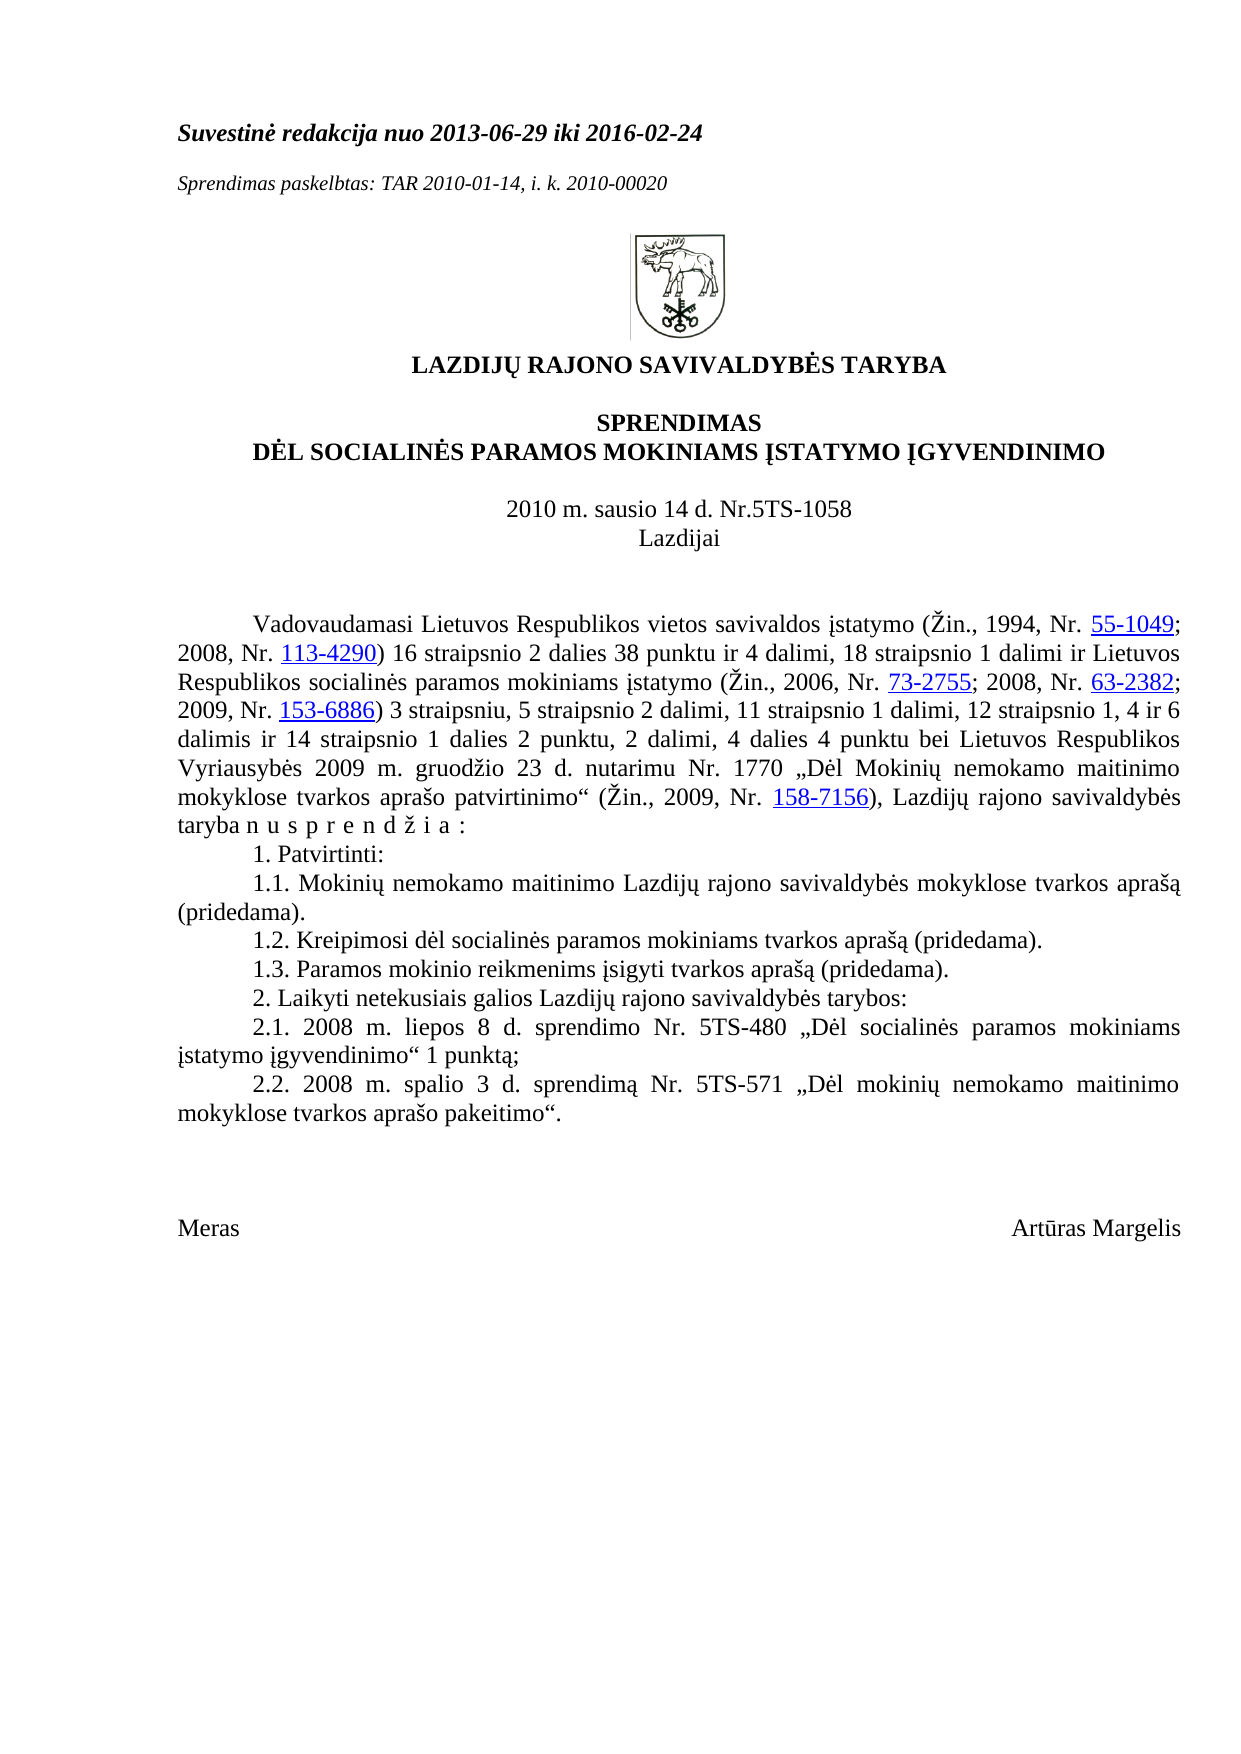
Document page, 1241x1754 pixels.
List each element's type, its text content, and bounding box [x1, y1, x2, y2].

text Lazdijai [177, 523, 1181, 552]
text 1.3. Paramos mokinio reikmenims įsigyti tvarkos aprašą (pridedama). [177, 954, 1181, 983]
text Meras Artūras Margelis [177, 1213, 1181, 1242]
text 1.2. Kreipimosi dėl socialinės paramos mokiniams tvarkos aprašą (pridedama). [177, 925, 1181, 954]
text 2.1. 2008 m. liepos 8 d. sprendimo Nr. 5TS-480 „Dėl socialinės paramos mokiniams įstatymo įgyvendinimo“ 1 punktą; [177, 1012, 1181, 1069]
text DĖL SOCIALINĖS PARAMOS MOKINIAMS ĮSTATYMO ĮGYVENDINIMO [177, 437, 1181, 465]
text 2.2. 2008 m. spalio 3 d. sprendimą Nr. 5TS-571 „Dėl mokinių nemokamo maitinimo mokyklose tvarkos aprašo pakeitimo“. [177, 1069, 1181, 1127]
text 1.1. Mokinių nemokamo maitinimo Lazdijų rajono savivaldybės mokyklose tvarkos aprašą (pridedama). [177, 868, 1181, 925]
text 2. Laikyti netekusiais galios Lazdijų rajono savivaldybės tarybos: [177, 983, 1181, 1012]
text LAZDIJŲ RAJONO SAVIVALDYBĖS TARYBA [177, 350, 1181, 379]
text Sprendimas paskelbtas: TAR 2010-01-14, i. k. 2010-00020 [177, 171, 1181, 195]
text Vadovaudamasi Lietuvos Respublikos vietos savivaldos įstatymo (Žin., 1994, Nr. 55-1049; 2008, Nr. 113-4290) 16 straipsnio 2 dalies 38 punktu ir 4 dalimi, 18 straipsnio 1 dalimi ir Lietuvos Respublikos socialinės paramos mokiniams įstatymo (Žin., 2006, Nr. 73-2755; 2008, Nr. 63-2382; 2009, Nr. 153-6886) 3 straipsniu, 5 straipsnio 2 dalimi, 11 straipsnio 1 dalimi, 12 straipsnio 1, 4 ir 6 dalimis ir 14 straipsnio 1 dalies 2 punktu, 2 dalimi, 4 dalies 4 punktu bei Lietuvos Respublikos Vyriausybės 2009 m. gruodžio 23 d. nutarimu Nr. 1770 „Dėl Mokinių nemokamo maitinimo mokyklose tvarkos aprašo patvirtinimo“ (Žin., 2009, Nr. 158-7156), Lazdijų rajono savivaldybės taryba nusprendžia: [177, 609, 1181, 839]
text Suvestinė redakcija nuo 2013-06-29 iki 2016-02-24 [177, 118, 1181, 147]
text 1. Patvirtinti: [177, 839, 1181, 868]
text 2010 m. sausio 14 d. Nr.5TS-1058 [177, 494, 1181, 523]
text SPRENDIMAS [177, 408, 1181, 437]
